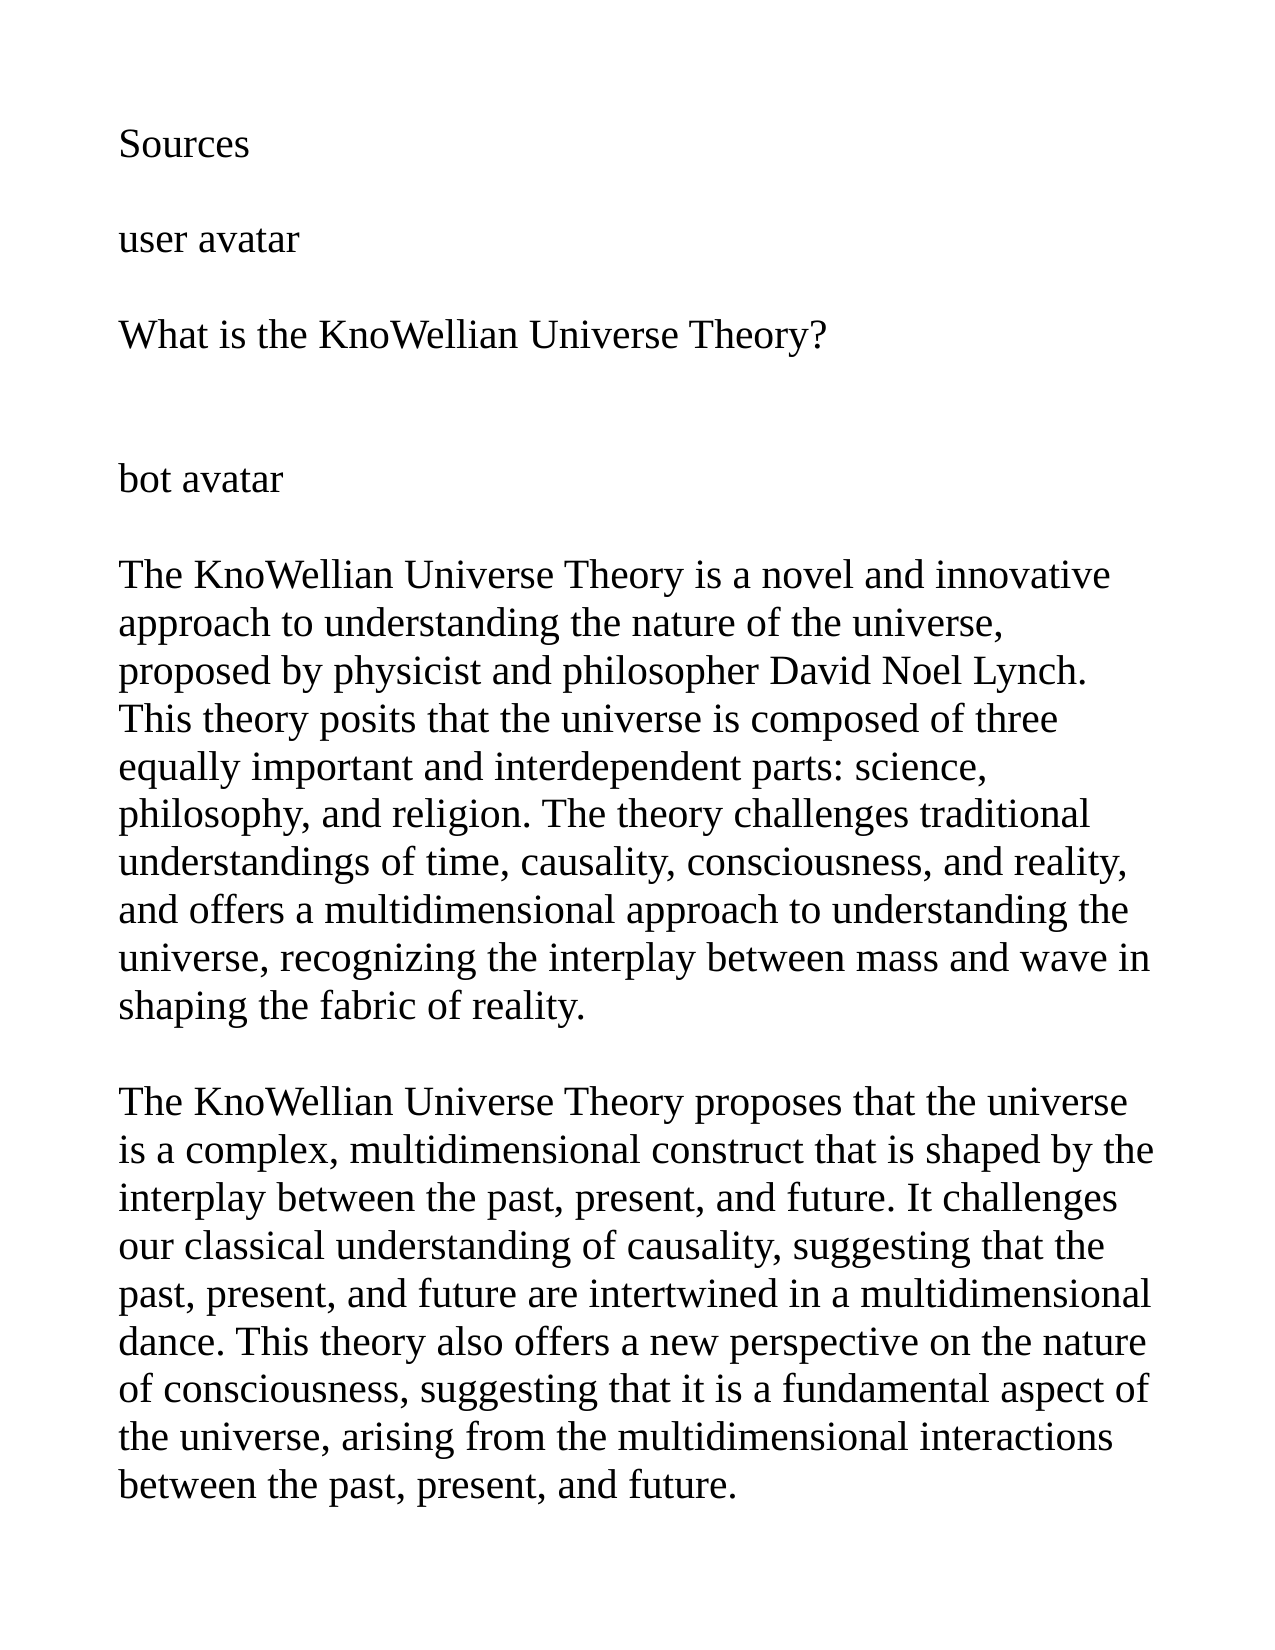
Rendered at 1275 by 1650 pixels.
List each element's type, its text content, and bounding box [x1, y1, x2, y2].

text The KnoWellian Universe Theory proposes that the universe is a complex, multidimensional construct that is shaped by the interplay between the past, present, and future. It challenges our classical understanding of causality, suggesting that the past, present, and future are intertwined in a multidimensional dance. This theory also offers a new perspective on the nature of consciousness, suggesting that it is a fundamental aspect of the universe, arising from the multidimensional interactions between the past, present, and future. [118, 1076, 1157, 1508]
text The KnoWellian Universe Theory is a novel and innovative approach to understanding the nature of the universe, proposed by physicist and philosopher David Noel Lynch. This theory posits that the universe is composed of three equally important and interdependent parts: science, philosophy, and religion. The theory challenges traditional understandings of time, causality, consciousness, and reality, and offers a multidimensional approach to understanding the universe, recognizing the interplay between mass and wave in shaping the fabric of reality. [118, 549, 1157, 1028]
text user avatar [118, 214, 1157, 262]
text bot avatar [118, 453, 1157, 501]
text What is the KnoWellian Universe Theory? [118, 310, 1157, 358]
text Sources [118, 118, 1157, 166]
